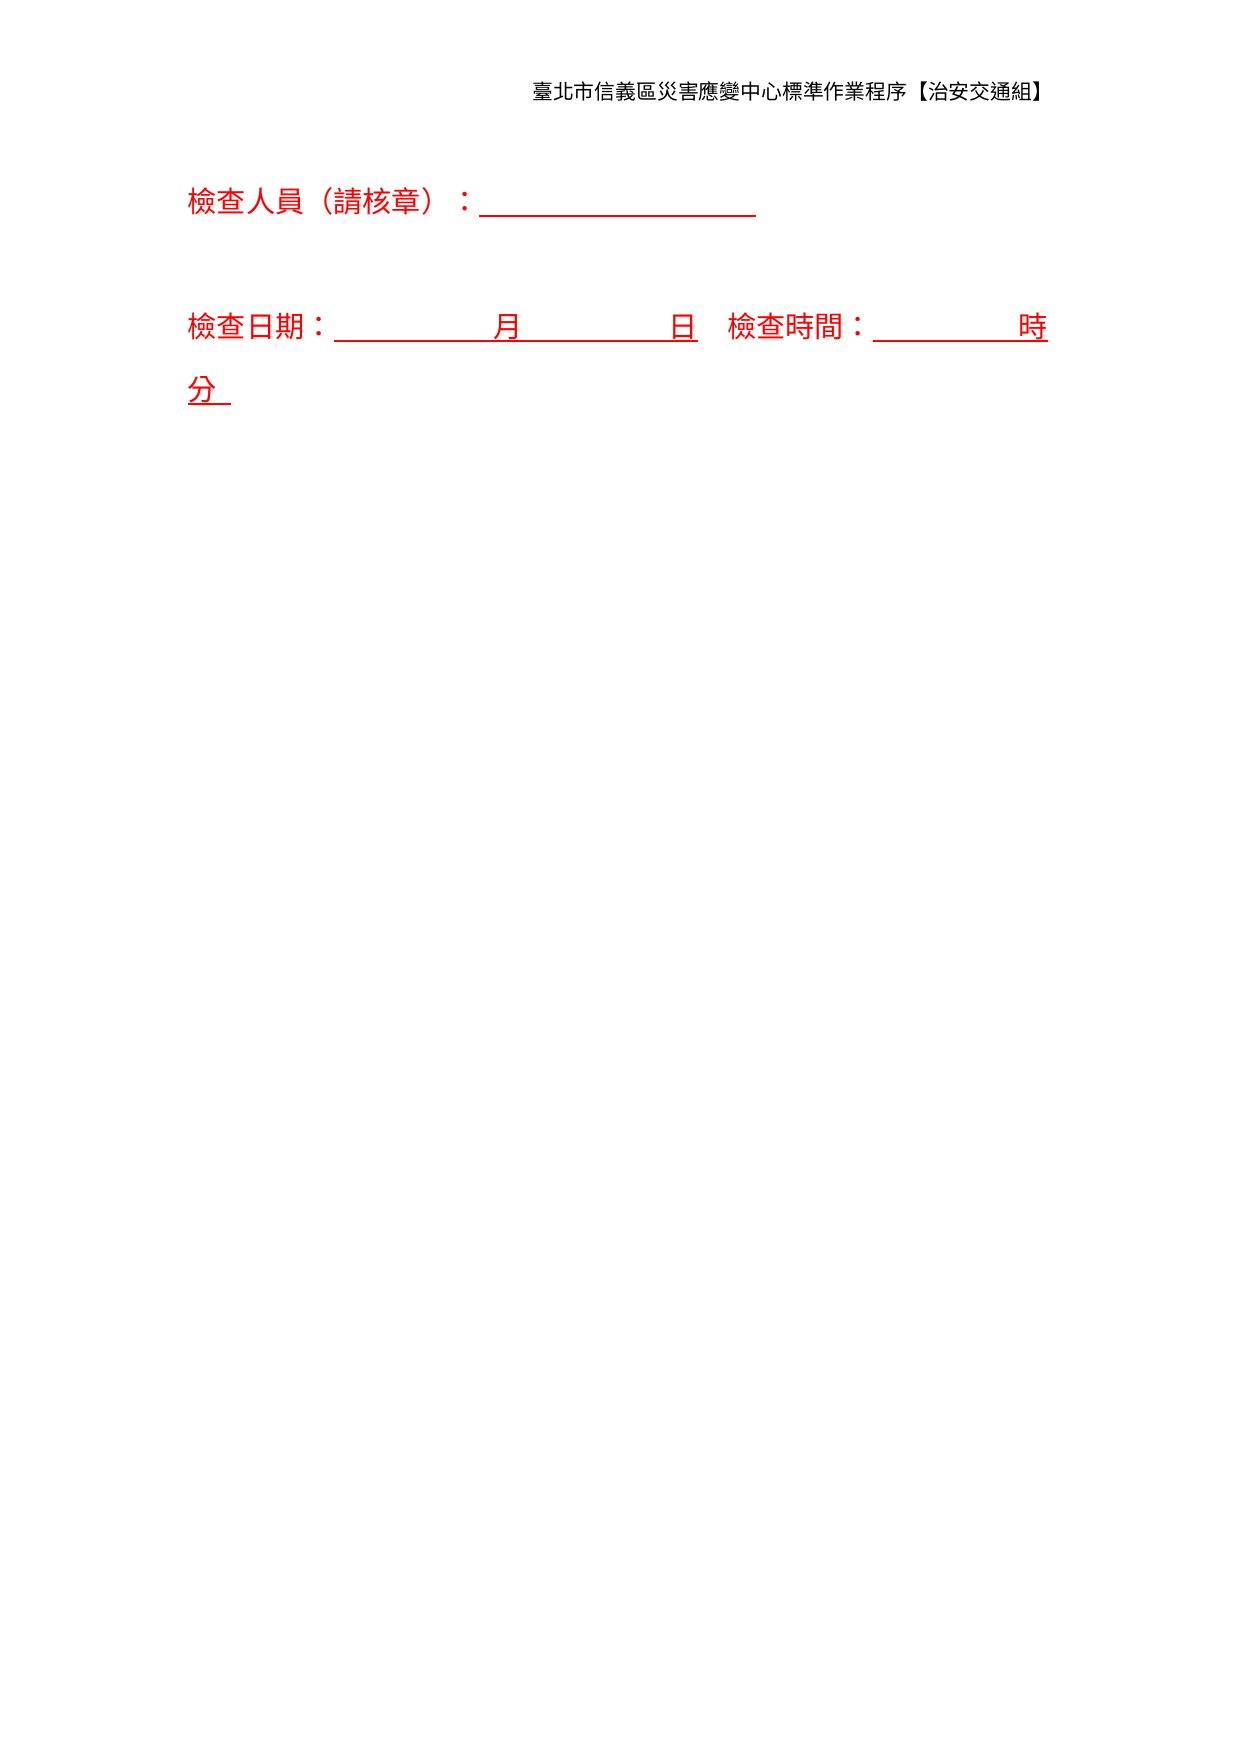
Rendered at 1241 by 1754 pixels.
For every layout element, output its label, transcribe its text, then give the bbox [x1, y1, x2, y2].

text 檢查日期： 月 日 檢查時間： 時 分 [187, 283, 1053, 408]
text 檢查人員（請核章）： [187, 158, 1053, 221]
